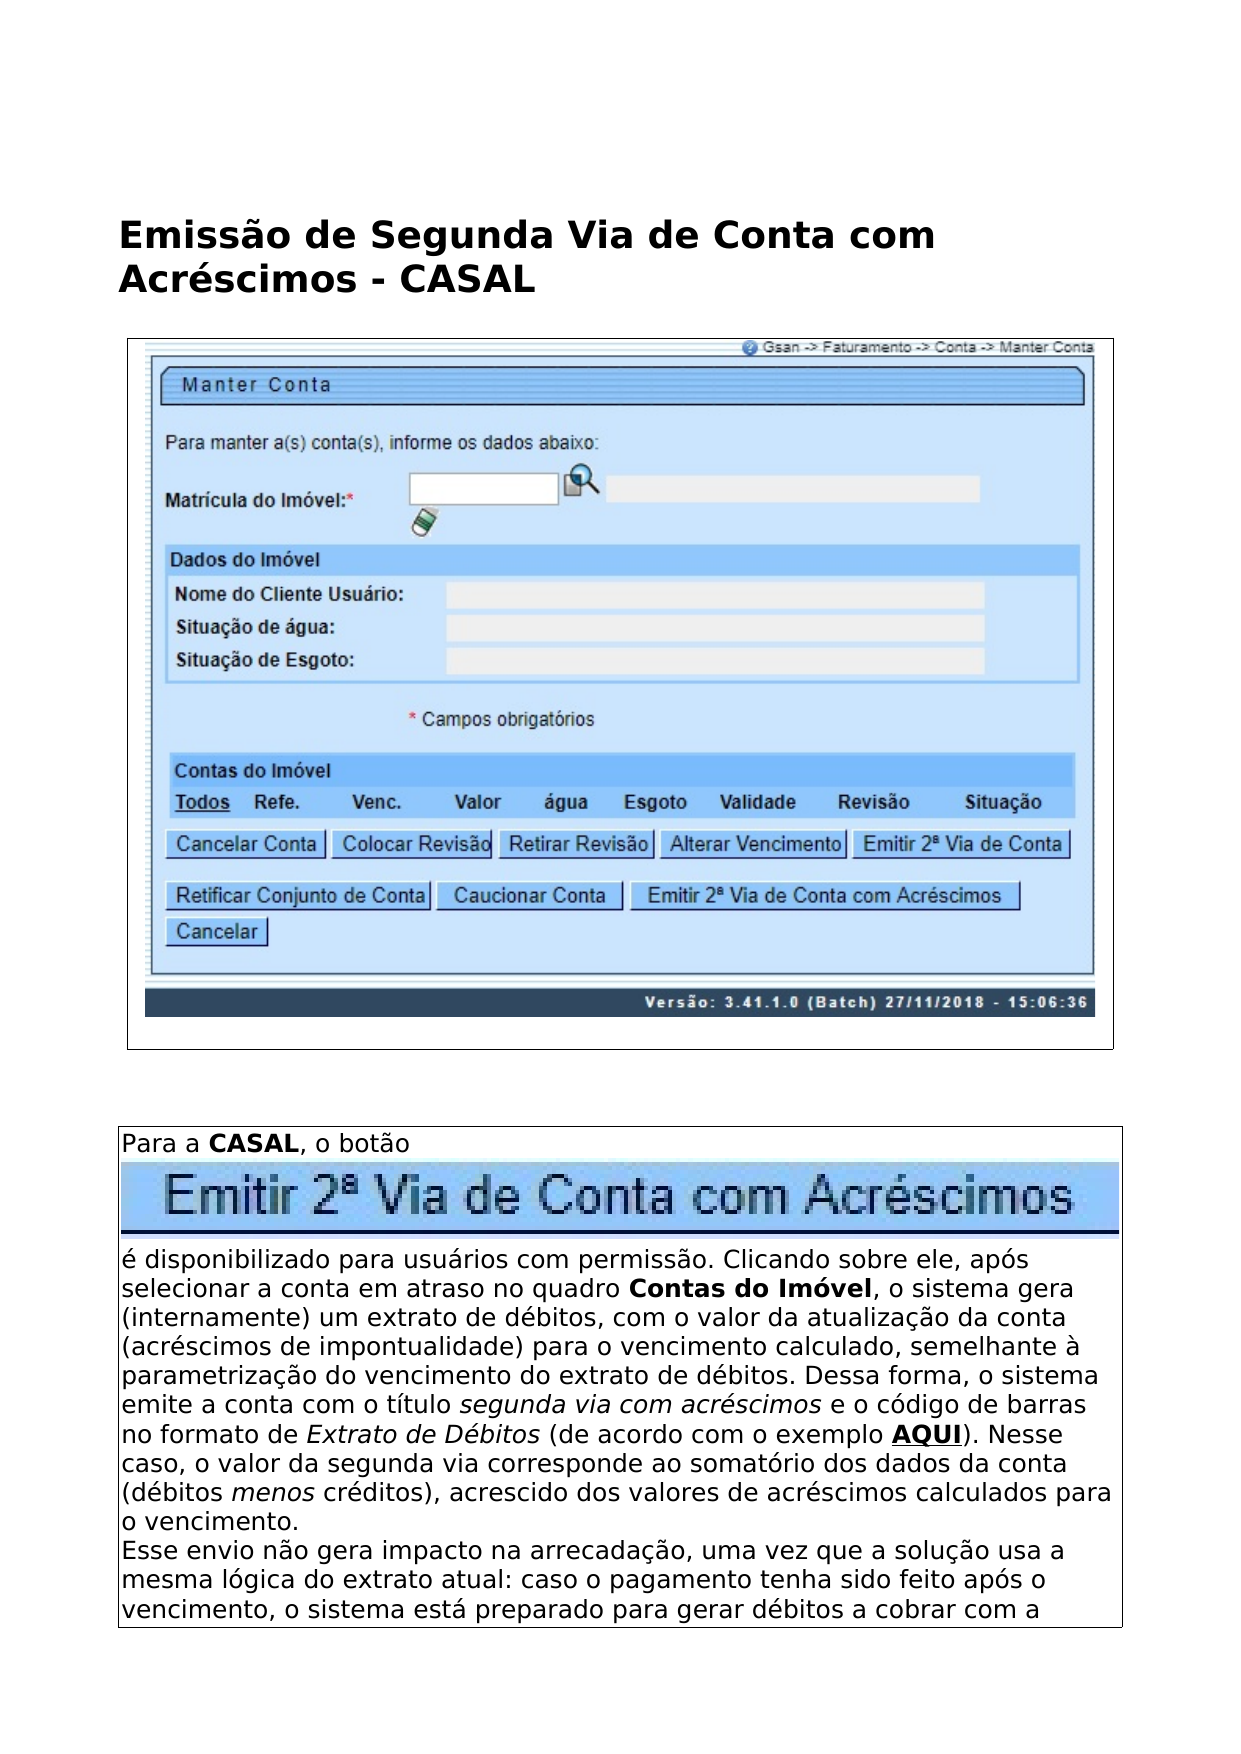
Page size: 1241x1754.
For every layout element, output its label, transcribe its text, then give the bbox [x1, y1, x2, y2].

table_header Para a CASAL, o botão é disponibilizado para usuários com permissão. Clicando sobre ele, após selecionar a conta em atraso no quadro Contas do Imóvel, o sistema gera (internamente) um extrato de débitos, com o valor da atualização da conta (acréscimos de impontualidade) para o vencimento calculado, semelhante à parametrização do vencimento do extrato de débitos. Dessa forma, o sistema emite a conta com o título segunda via com acréscimos e o código de barras no formato de Extrato de Débitos (de acordo com o exemplo AQUI). Nesse caso, o valor da segunda via corresponde ao somatório dos dados da conta (débitos menos créditos), acrescido dos valores de acréscimos calculados para o vencimento. Esse envio não gera impacto na arrecadação, uma vez que a solução usa a mesma lógica do extrato atual: caso o pagamento tenha sido feito após o vencimento, o sistema está preparado para gerar débitos a cobrar com a [119, 1127, 1122, 1627]
picture [145, 340, 1096, 1017]
picture [121, 1158, 1120, 1239]
table_header [128, 339, 1113, 1049]
subtitle Emissão de Segunda Via de Conta com Acréscimos - CASAL [118, 214, 1122, 301]
